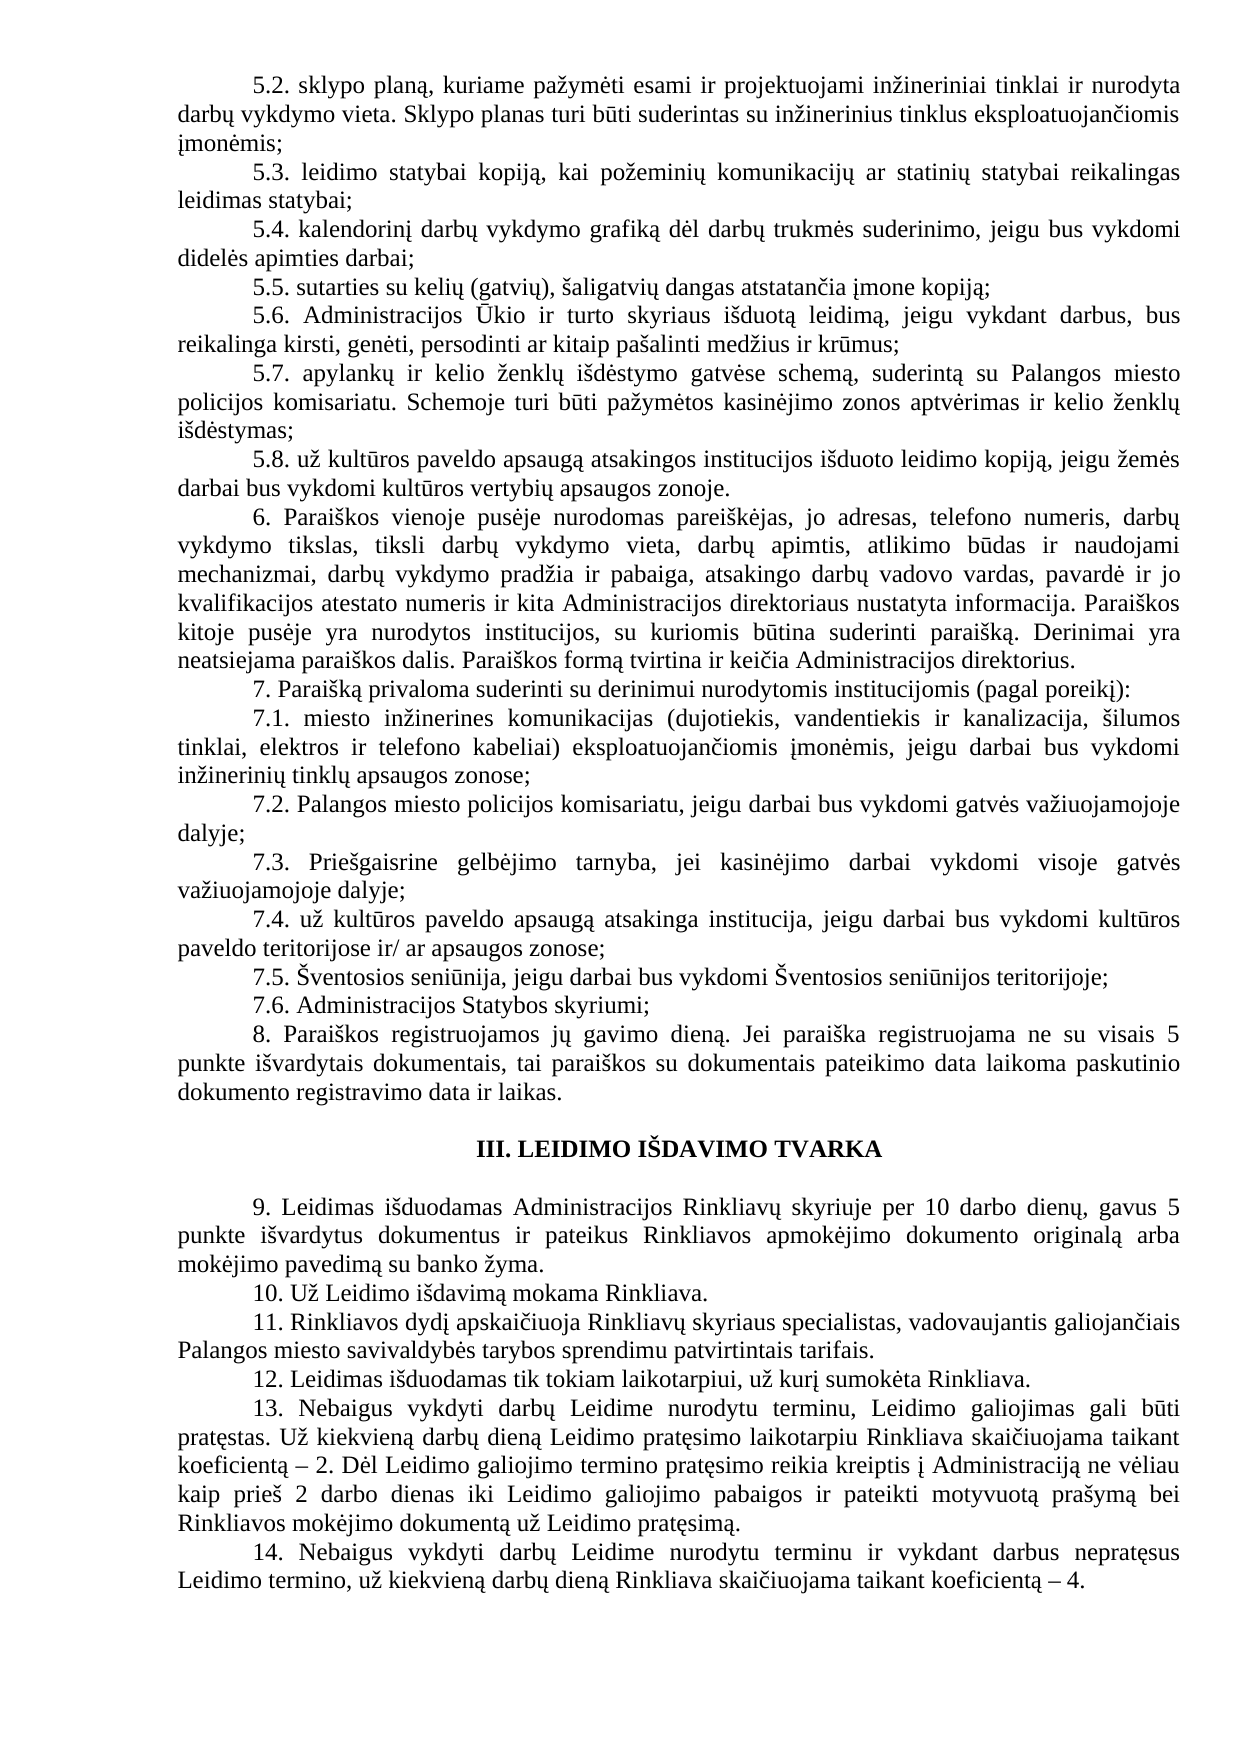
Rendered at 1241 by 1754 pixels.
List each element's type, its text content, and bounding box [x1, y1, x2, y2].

text 14. Nebaigus vykdyti darbų Leidime nurodytu terminu ir vykdant darbus nepratęsus Leidimo termino, už kiekvieną darbų dieną Rinkliava skaičiuojama taikant koeficientą – 4. [177, 1537, 1181, 1594]
text 6. Paraiškos vienoje pusėje nurodomas pareiškėjas, jo adresas, telefono numeris, darbų vykdymo tikslas, tiksli darbų vykdymo vieta, darbų apimtis, atlikimo būdas ir naudojami mechanizmai, darbų vykdymo pradžia ir pabaiga, atsakingo darbų vadovo vardas, pavardė ir jo kvalifikacijos atestato numeris ir kita Administracijos direktoriaus nustatyta informacija. Paraiškos kitoje pusėje yra nurodytos institucijos, su kuriomis būtina suderinti paraišką. Derinimai yra neatsiejama paraiškos dalis. Paraiškos formą tvirtina ir keičia Administracijos direktorius. [177, 502, 1181, 674]
text 5.6. Administracijos Ūkio ir turto skyriaus išduotą leidimą, jeigu vykdant darbus, bus reikalinga kirsti, genėti, persodinti ar kitaip pašalinti medžius ir krūmus; [177, 301, 1181, 358]
text 13. Nebaigus vykdyti darbų Leidime nurodytu terminu, Leidimo galiojimas gali būti pratęstas. Už kiekvieną darbų dieną Leidimo pratęsimo laikotarpiu Rinkliava skaičiuojama taikant koeficientą – 2. Dėl Leidimo galiojimo termino pratęsimo reikia kreiptis į Administraciją ne vėliau kaip prieš 2 darbo dienas iki Leidimo galiojimo pabaigos ir pateikti motyvuotą prašymą bei Rinkliavos mokėjimo dokumentą už Leidimo pratęsimą. [177, 1393, 1181, 1537]
text 5.5. sutarties su kelių (gatvių), šaligatvių dangas atstatančia įmone kopiją; [177, 272, 1181, 301]
text 8. Paraiškos registruojamos jų gavimo dieną. Jei paraiška registruojama ne su visais 5 punkte išvardytais dokumentais, tai paraiškos su dokumentais pateikimo data laikoma paskutinio dokumento registravimo data ir laikas. [177, 1019, 1181, 1106]
text 7.4. už kultūros paveldo apsaugą atsakinga institucija, jeigu darbai bus vykdomi kultūros paveldo teritorijose ir/ ar apsaugos zonose; [177, 904, 1181, 962]
text 7.2. Palangos miesto policijos komisariatu, jeigu darbai bus vykdomi gatvės važiuojamojoje dalyje; [177, 789, 1181, 847]
text 7.6. Administracijos Statybos skyriumi; [177, 991, 1181, 1019]
text 7. Paraišką privaloma suderinti su derinimui nurodytomis institucijomis (pagal poreikį): [177, 674, 1181, 703]
text 9. Leidimas išduodamas Administracijos Rinkliavų skyriuje per 10 darbo dienų, gavus 5 punkte išvardytus dokumentus ir pateikus Rinkliavos apmokėjimo dokumento originalą arba mokėjimo pavedimą su banko žyma. [177, 1192, 1181, 1278]
text III. LEIDIMO IŠDAVIMO TVARKA [177, 1134, 1181, 1163]
text 10. Už Leidimo išdavimą mokama Rinkliava. [177, 1278, 1181, 1307]
text 5.4. kalendorinį darbų vykdymo grafiką dėl darbų trukmės suderinimo, jeigu bus vykdomi didelės apimties darbai; [177, 214, 1181, 272]
text 12. Leidimas išduodamas tik tokiam laikotarpiui, už kurį sumokėta Rinkliava. [177, 1364, 1181, 1393]
text 5.3. leidimo statybai kopiją, kai požeminių komunikacijų ar statinių statybai reikalingas leidimas statybai; [177, 157, 1181, 214]
text 7.1. miesto inžinerines komunikacijas (dujotiekis, vandentiekis ir kanalizacija, šilumos tinklai, elektros ir telefono kabeliai) eksploatuojančiomis įmonėmis, jeigu darbai bus vykdomi inžinerinių tinklų apsaugos zonose; [177, 703, 1181, 789]
text 5.2. sklypo planą, kuriame pažymėti esami ir projektuojami inžineriniai tinklai ir nurodyta darbų vykdymo vieta. Sklypo planas turi būti suderintas su inžinerinius tinklus eksploatuojančiomis įmonėmis; [177, 71, 1181, 157]
text 7.3. Priešgaisrine gelbėjimo tarnyba, jei kasinėjimo darbai vykdomi visoje gatvės važiuojamojoje dalyje; [177, 847, 1181, 904]
text 7.5. Šventosios seniūnija, jeigu darbai bus vykdomi Šventosios seniūnijos teritorijoje; [177, 962, 1181, 991]
text 5.8. už kultūros paveldo apsaugą atsakingos institucijos išduoto leidimo kopiją, jeigu žemės darbai bus vykdomi kultūros vertybių apsaugos zonoje. [177, 444, 1181, 502]
text 5.7. apylankų ir kelio ženklų išdėstymo gatvėse schemą, suderintą su Palangos miesto policijos komisariatu. Schemoje turi būti pažymėtos kasinėjimo zonos aptvėrimas ir kelio ženklų išdėstymas; [177, 358, 1181, 444]
text 11. Rinkliavos dydį apskaičiuoja Rinkliavų skyriaus specialistas, vadovaujantis galiojančiais Palangos miesto savivaldybės tarybos sprendimu patvirtintais tarifais. [177, 1307, 1181, 1364]
